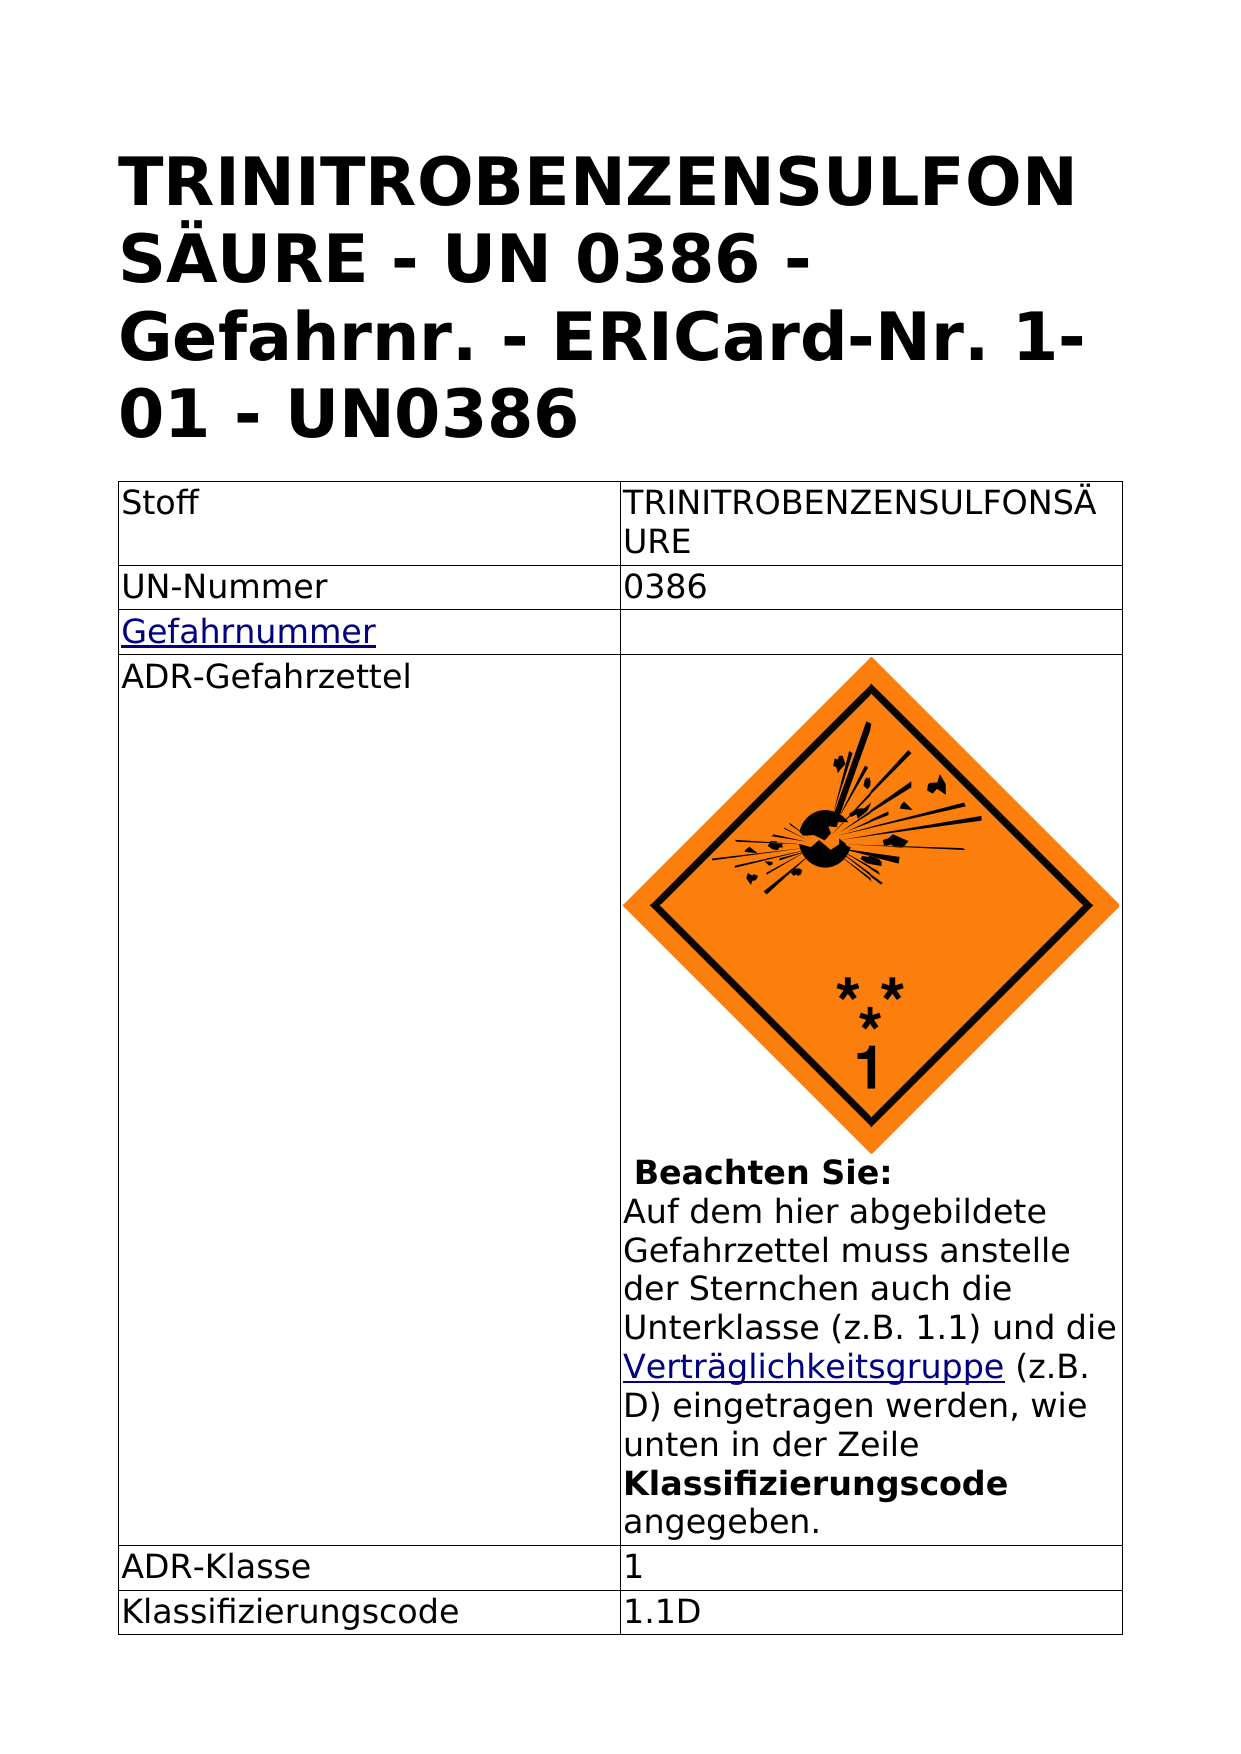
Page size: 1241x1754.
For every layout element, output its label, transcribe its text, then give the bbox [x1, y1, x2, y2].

table_cell [621, 610, 1122, 654]
table_cell Gefahrnummer [119, 610, 620, 654]
table_cell Klassifizierungscode [119, 1591, 620, 1634]
table_header Stoff [119, 482, 620, 564]
table_cell Beachten Sie: Auf dem hier abgebildete Gefahrzettel muss anstelle der Sternchen auch die Unterklasse (z.B. 1.1) und die Verträglichkeitsgruppe (z.B. D) eingetragen werden, wie unten in der Zeile Klassifizierungscode angegeben. [621, 655, 1122, 1545]
table_cell ADR-Klasse [119, 1546, 620, 1589]
table_cell 0386 [621, 566, 1122, 609]
subtitle TRINITROBENZENSULFONSÄURE - UN 0386 - Gefahrnr. - ERICard-Nr. 1-01 - UN0386 [118, 143, 1122, 453]
table_header TRINITROBENZENSULFONSÄURE [621, 482, 1122, 564]
table_cell 1.1D [621, 1591, 1122, 1634]
table_cell ADR-Gefahrzettel [119, 655, 620, 1545]
picture [622, 657, 1120, 1154]
table_cell UN-Nummer [119, 566, 620, 609]
table_cell 1 [621, 1546, 1122, 1589]
